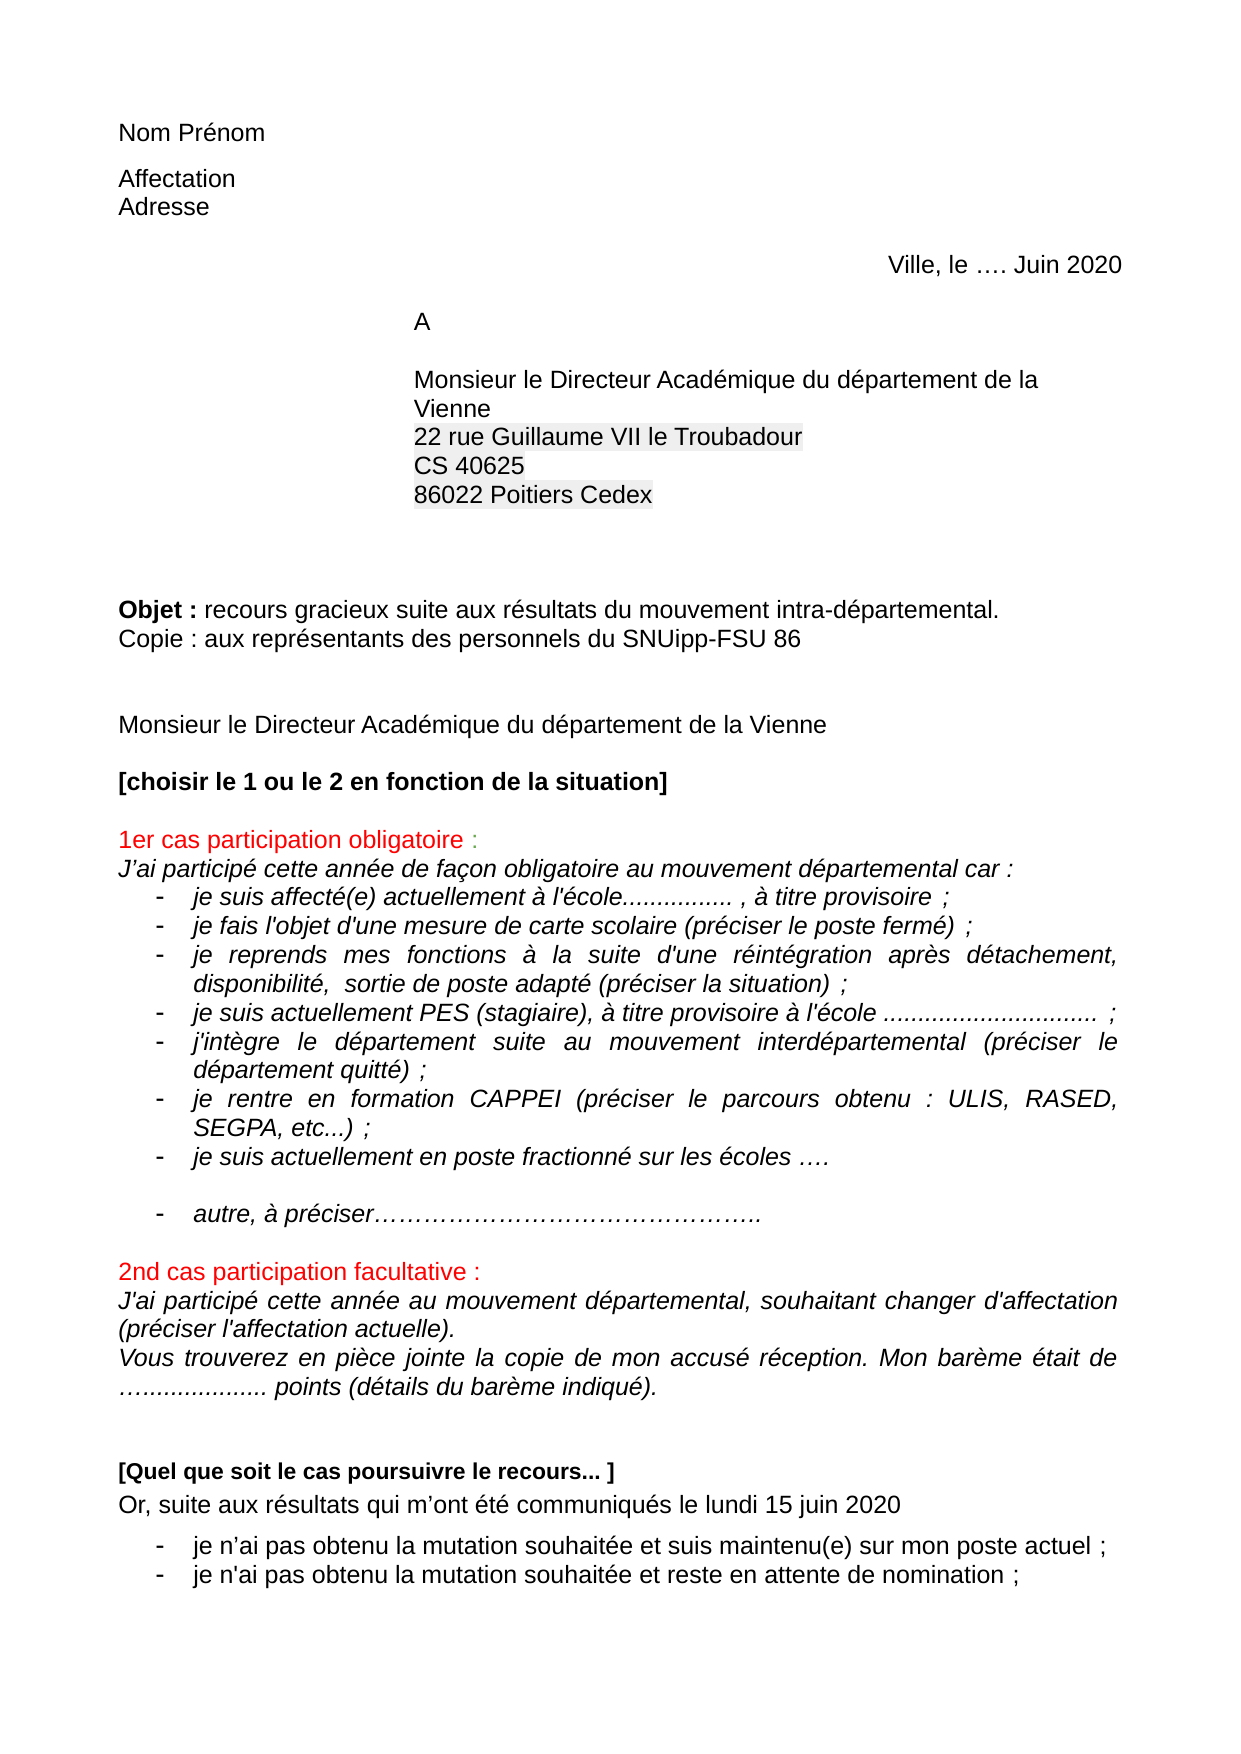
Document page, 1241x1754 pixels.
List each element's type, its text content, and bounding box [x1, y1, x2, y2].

text Ville, le …. Juin 2020 [118, 250, 1122, 279]
text Adresse [118, 192, 1122, 221]
text Affectation [118, 164, 1122, 192]
text 2nd cas participation facultative : [118, 1257, 1122, 1286]
list autre, à préciser……………………………………….. [156, 1199, 1122, 1228]
list je n’ai pas obtenu la mutation souhaitée et suis maintenu(e) sur mon poste actuel ; [156, 1531, 1122, 1560]
text [choisir le 1 ou le 2 en fonction de la situation] [118, 767, 1122, 796]
text Or, suite aux résultats qui m’ont été communiqués le lundi 15 juin 2020 [118, 1490, 1122, 1518]
text Nom Prénom [118, 118, 1122, 147]
list je suis affecté(e) actuellement à l'école................ , à titre provisoire ; [156, 882, 1122, 911]
list je n'ai pas obtenu la mutation souhaitée et reste en attente de nomination ; [156, 1560, 1122, 1589]
text [Quel que soit le cas poursuivre le recours... ] [118, 1458, 1122, 1484]
list je fais l'objet d'une mesure de carte scolaire (préciser le poste fermé) ; [156, 911, 1122, 940]
text J’ai participé cette année de façon obligatoire au mouvement départemental car : [118, 854, 1122, 882]
text Monsieur le Directeur Académique du département de la Vienne [118, 710, 1122, 739]
text A [340, 307, 1122, 336]
text 22 rue Guillaume VII le Troubadour CS 40625 86022 Poitiers Cedex [413, 422, 1122, 509]
text 1er cas participation obligatoire : [118, 825, 1122, 854]
text Objet : recours gracieux suite aux résultats du mouvement intra-départemental. [118, 595, 1122, 624]
text J'ai participé cette année au mouvement départemental, souhaitant changer d'affectation (préciser l'affectation actuelle). [118, 1286, 1122, 1343]
text Copie : aux représentants des personnels du SNUipp-FSU 86 [118, 624, 1122, 652]
list j'intègre le département suite au mouvement interdépartemental (préciser le département quitté) ; [156, 1027, 1122, 1084]
text Vous trouverez en pièce jointe la copie de mon accusé réception. Mon barème était de ….................. points (détails du barème indiqué). [118, 1343, 1122, 1401]
text Monsieur le Directeur Académique du département de la Vienne [340, 365, 1122, 422]
list je rentre en formation CAPPEI (préciser le parcours obtenu : ULIS, RASED, SEGPA, etc...) ; [156, 1084, 1122, 1142]
list je reprends mes fonctions à la suite d'une réintégration après détachement, disponibilité, sortie de poste adapté (préciser la situation) ; [156, 940, 1122, 998]
list je suis actuellement PES (stagiaire), à titre provisoire à l'école ............................... ; [156, 998, 1122, 1027]
list je suis actuellement en poste fractionné sur les écoles …. [156, 1142, 1122, 1171]
